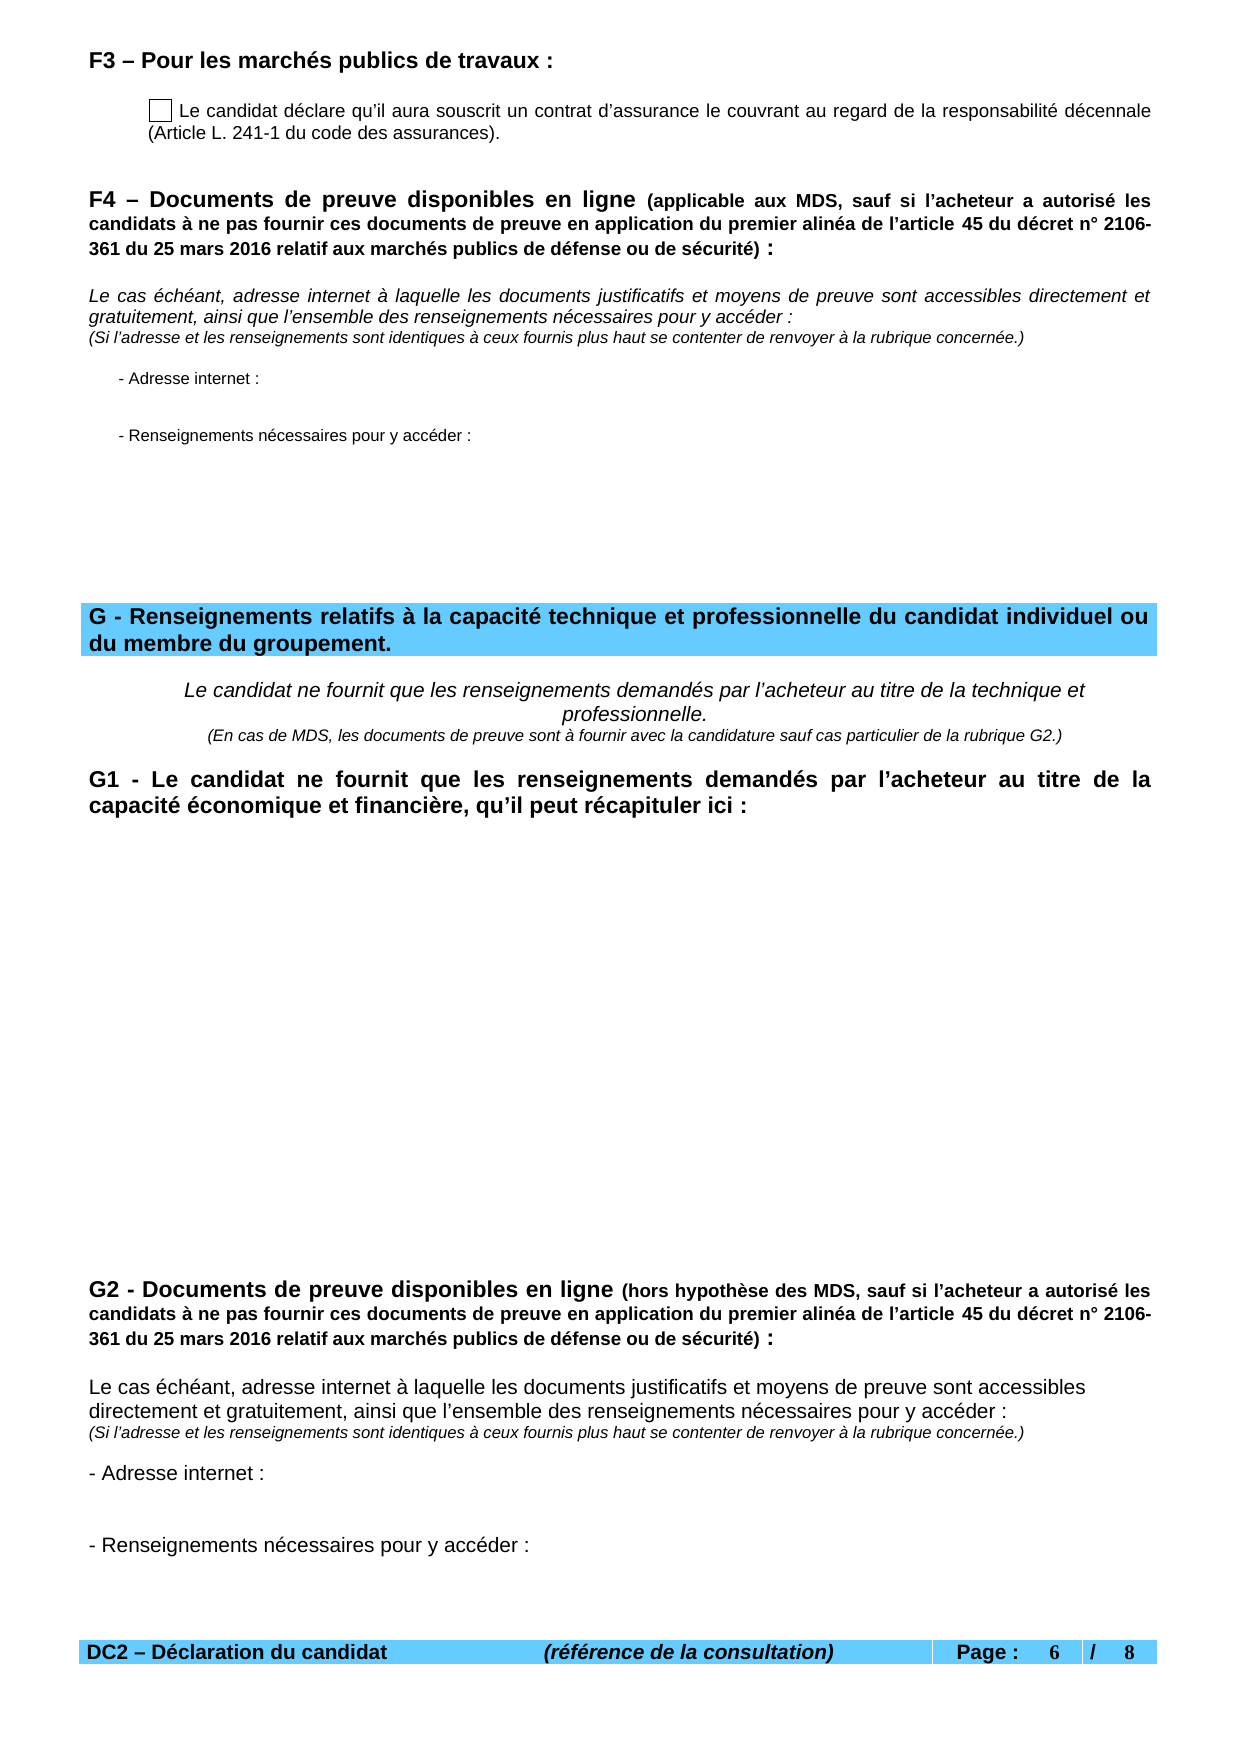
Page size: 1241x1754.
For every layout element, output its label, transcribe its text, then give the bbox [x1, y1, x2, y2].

text - Renseignements nécessaires pour y accéder : [118, 426, 1152, 445]
text Le cas échéant, adresse internet à laquelle les documents justificatifs et moyens de preuve sont accessibles directement et gratuitement, ainsi que l’ensemble des renseignements nécessaires pour y accéder : [89, 1375, 1152, 1423]
text Le cas échéant, adresse internet à laquelle les documents justificatifs et moyens de preuve sont accessibles directement et gratuitement, ainsi que l’ensemble des renseignements nécessaires pour y accéder : [89, 284, 1152, 328]
text - Adresse internet : [118, 368, 1152, 388]
text - Renseignements nécessaires pour y accéder : [89, 1533, 1152, 1557]
text (Si l’adresse et les renseignements sont identiques à ceux fournis plus haut se contenter de renvoyer à la rubrique concernée.) [89, 1423, 1152, 1442]
text F3 – Pour les marchés publics de travaux : [89, 47, 1152, 74]
text - Adresse internet : [89, 1461, 1152, 1485]
text (Si l’adresse et les renseignements sont identiques à ceux fournis plus haut se contenter de renvoyer à la rubrique concernée.) [89, 328, 1152, 347]
text G1 - Le candidat ne fournit que les renseignements demandés par l’acheteur au titre de la capacité économique et financière, qu’il peut récapituler ici : [89, 766, 1152, 819]
table_header G - Renseignements relatifs à la capacité technique et professionnelle du candidat individuel ou du membre du groupement. [81, 603, 1157, 656]
text G2 - Documents de preuve disponibles en ligne (hors hypothèse des MDS, sauf si l’acheteur a autorisé les candidats à ne pas fournir ces documents de preuve en application du premier alinéa de l’article 45 du décret n° 2106-361 du 25 mars 2016 relatif aux marchés publics de défense ou de sécurité) : [89, 1276, 1152, 1351]
text Le candidat déclare qu’il aura souscrit un contrat d’assurance le couvrant au regard de la responsabilité décennale (Article L. 241-1 du code des assurances). [148, 98, 1152, 143]
text Le candidat ne fournit que les renseignements demandés par l’acheteur au titre de la technique et professionnelle. (En cas de MDS, les documents de preuve sont à fournir avec la candidature sauf cas particulier de la rubrique G2.) [118, 677, 1152, 744]
text F4 – Documents de preuve disponibles en ligne (applicable aux MDS, sauf si l’acheteur a autorisé les candidats à ne pas fournir ces documents de preuve en application du premier alinéa de l’article 45 du décret n° 2106-361 du 25 mars 2016 relatif aux marchés publics de défense ou de sécurité) : [89, 186, 1152, 261]
